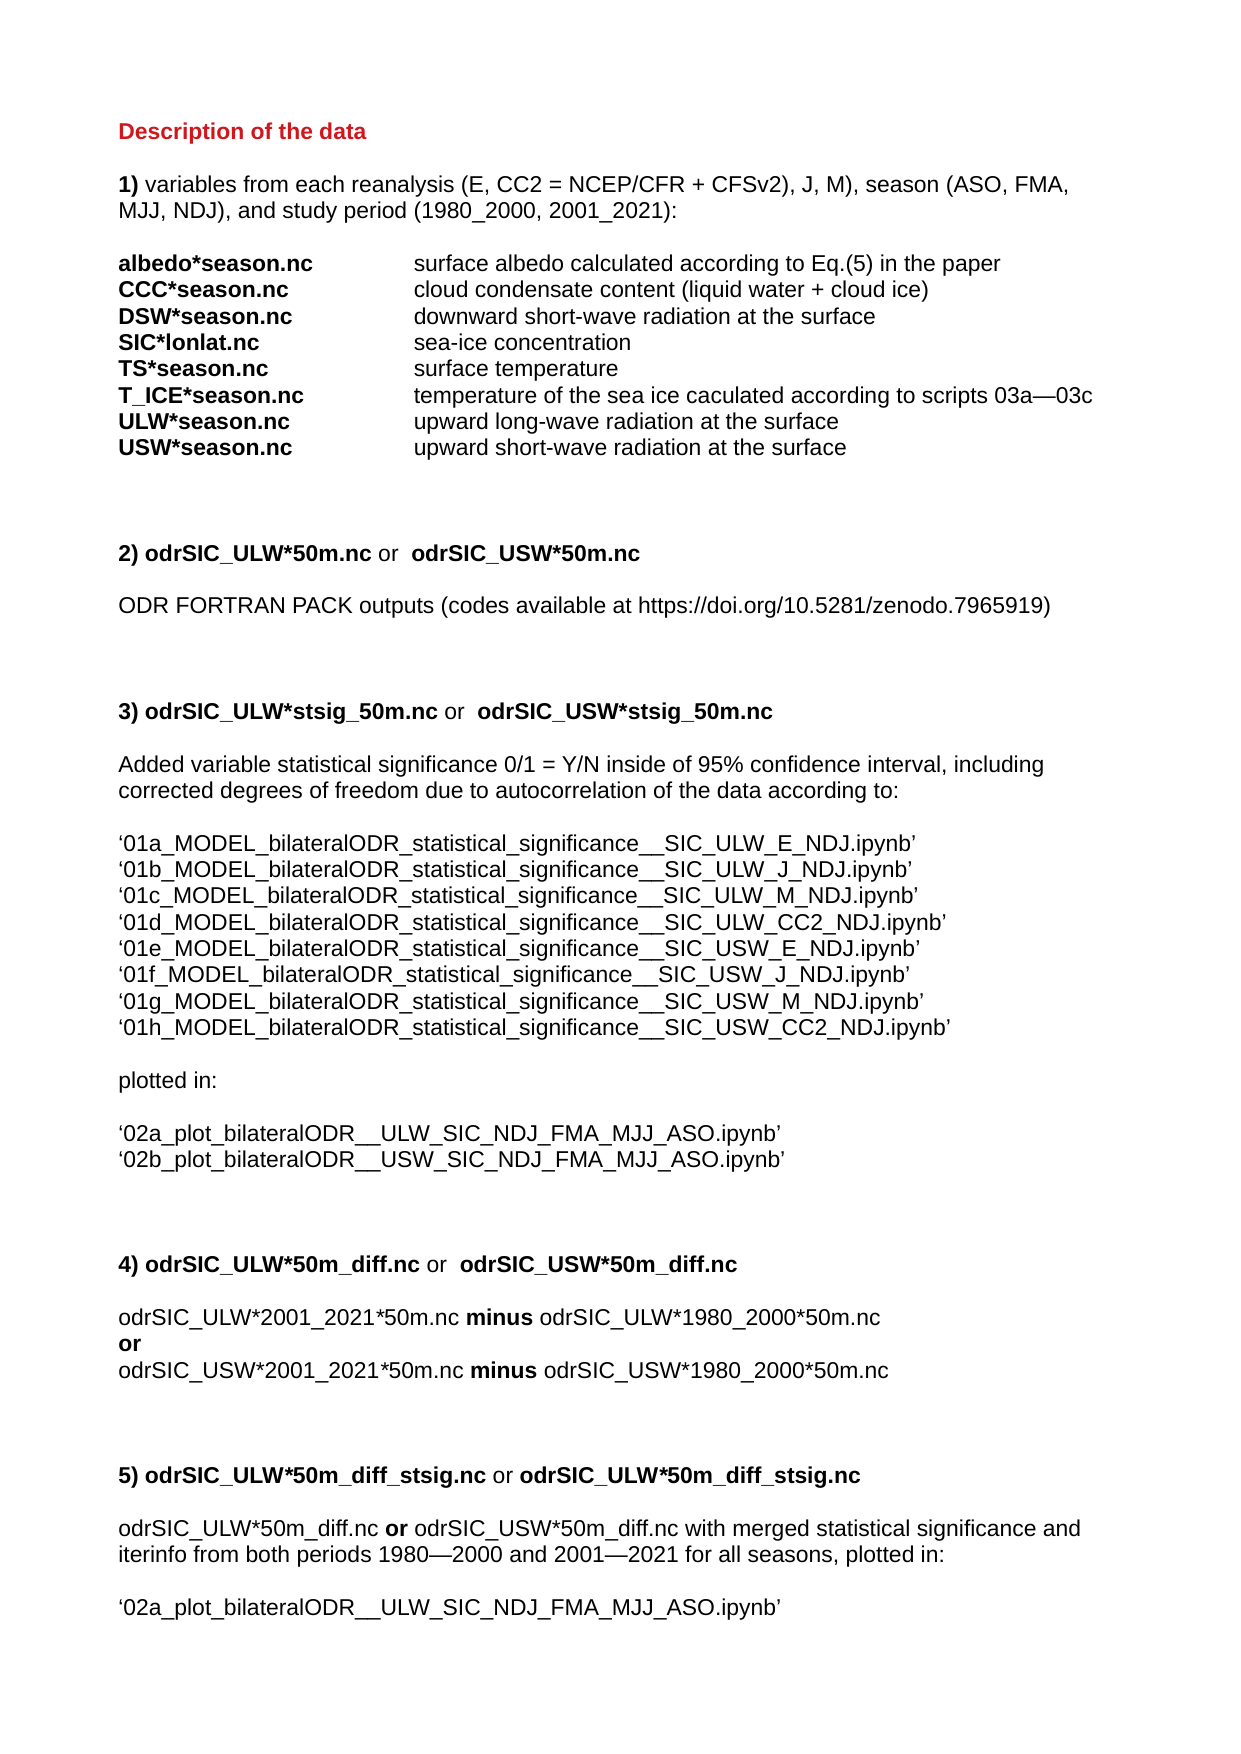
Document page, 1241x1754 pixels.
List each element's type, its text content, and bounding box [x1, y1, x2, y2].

text 2) odrSIC_ULW*50m.nc or odrSIC_USW*50m.nc [118, 540, 1122, 566]
text T_ICE*season.nc temperature of the sea ice caculated according to scripts 03a—03c [118, 382, 1122, 408]
text TS*season.nc surface temperature [118, 355, 1122, 382]
text 4) odrSIC_ULW*50m_diff.nc or odrSIC_USW*50m_diff.nc [118, 1251, 1122, 1278]
text ‘01c_MODEL_bilateralODR_statistical_significance__SIC_ULW_M_NDJ.ipynb’ [118, 882, 1122, 909]
text ‘01d_MODEL_bilateralODR_statistical_significance__SIC_ULW_CC2_NDJ.ipynb’ [118, 909, 1122, 935]
text ‘01g_MODEL_bilateralODR_statistical_significance__SIC_USW_M_NDJ.ipynb’ [118, 988, 1122, 1014]
text ‘01f_MODEL_bilateralODR_statistical_significance__SIC_USW_J_NDJ.ipynb’ [118, 961, 1122, 988]
text ‘02b_plot_bilateralODR__USW_SIC_NDJ_FMA_MJJ_ASO.ipynb’ [118, 1146, 1122, 1172]
text 1) variables from each reanalysis (E, CC2 = NCEP/CFR + CFSv2), J, M), season (ASO, FMA, MJJ, NDJ), and study period (1980_2000, 2001_2021): [118, 171, 1122, 223]
text ‘01e_MODEL_bilateralODR_statistical_significance__SIC_USW_E_NDJ.ipynb’ [118, 935, 1122, 961]
text plotted in: [118, 1067, 1122, 1093]
text DSW*season.nc downward short-wave radiation at the surface [118, 303, 1122, 329]
text ‘02a_plot_bilateralODR__ULW_SIC_NDJ_FMA_MJJ_ASO.ipynb’ [118, 1594, 1122, 1620]
text ‘01a_MODEL_bilateralODR_statistical_significance__SIC_ULW_E_NDJ.ipynb’ ‘01b_MODEL_bilateralODR_statistical_significance__SIC_ULW_J_NDJ.ipynb’ [118, 830, 1122, 882]
text ULW*season.nc upward long-wave radiation at the surface [118, 408, 1122, 434]
text or [118, 1330, 1122, 1357]
text SIC*lonlat.nc sea-ice concentration [118, 329, 1122, 355]
text odrSIC_ULW*50m_diff.nc or odrSIC_USW*50m_diff.nc with merged statistical significance and iterinfo from both periods 1980—2000 and 2001—2021 for all seasons, plotted in: [118, 1515, 1122, 1568]
text ‘01h_MODEL_bilateralODR_statistical_significance__SIC_USW_CC2_NDJ.ipynb’ [118, 1014, 1122, 1041]
text 5) odrSIC_ULW*50m_diff_stsig.nc or odrSIC_ULW*50m_diff_stsig.nc [118, 1462, 1122, 1488]
text CCC*season.nc cloud condensate content (liquid water + cloud ice) [118, 276, 1122, 303]
text USW*season.nc upward short-wave radiation at the surface [118, 434, 1122, 461]
text ODR FORTRAN PACK outputs (codes available at https://doi.org/10.5281/zenodo.7965919) [118, 592, 1122, 619]
text 3) odrSIC_ULW*stsig_50m.nc or odrSIC_USW*stsig_50m.nc [118, 698, 1122, 724]
text Added variable statistical significance 0/1 = Y/N inside of 95% confidence interval, including corrected degrees of freedom due to autocorrelation of the data according to: [118, 751, 1122, 803]
text odrSIC_USW*2001_2021*50m.nc minus odrSIC_USW*1980_2000*50m.nc [118, 1357, 1122, 1383]
text ‘02a_plot_bilateralODR__ULW_SIC_NDJ_FMA_MJJ_ASO.ipynb’ [118, 1119, 1122, 1146]
text odrSIC_ULW*2001_2021*50m.nc minus odrSIC_ULW*1980_2000*50m.nc [118, 1304, 1122, 1330]
text albedo*season.nc surface albedo calculated according to Eq.(5) in the paper [118, 250, 1122, 276]
text Description of the data [118, 118, 1122, 144]
